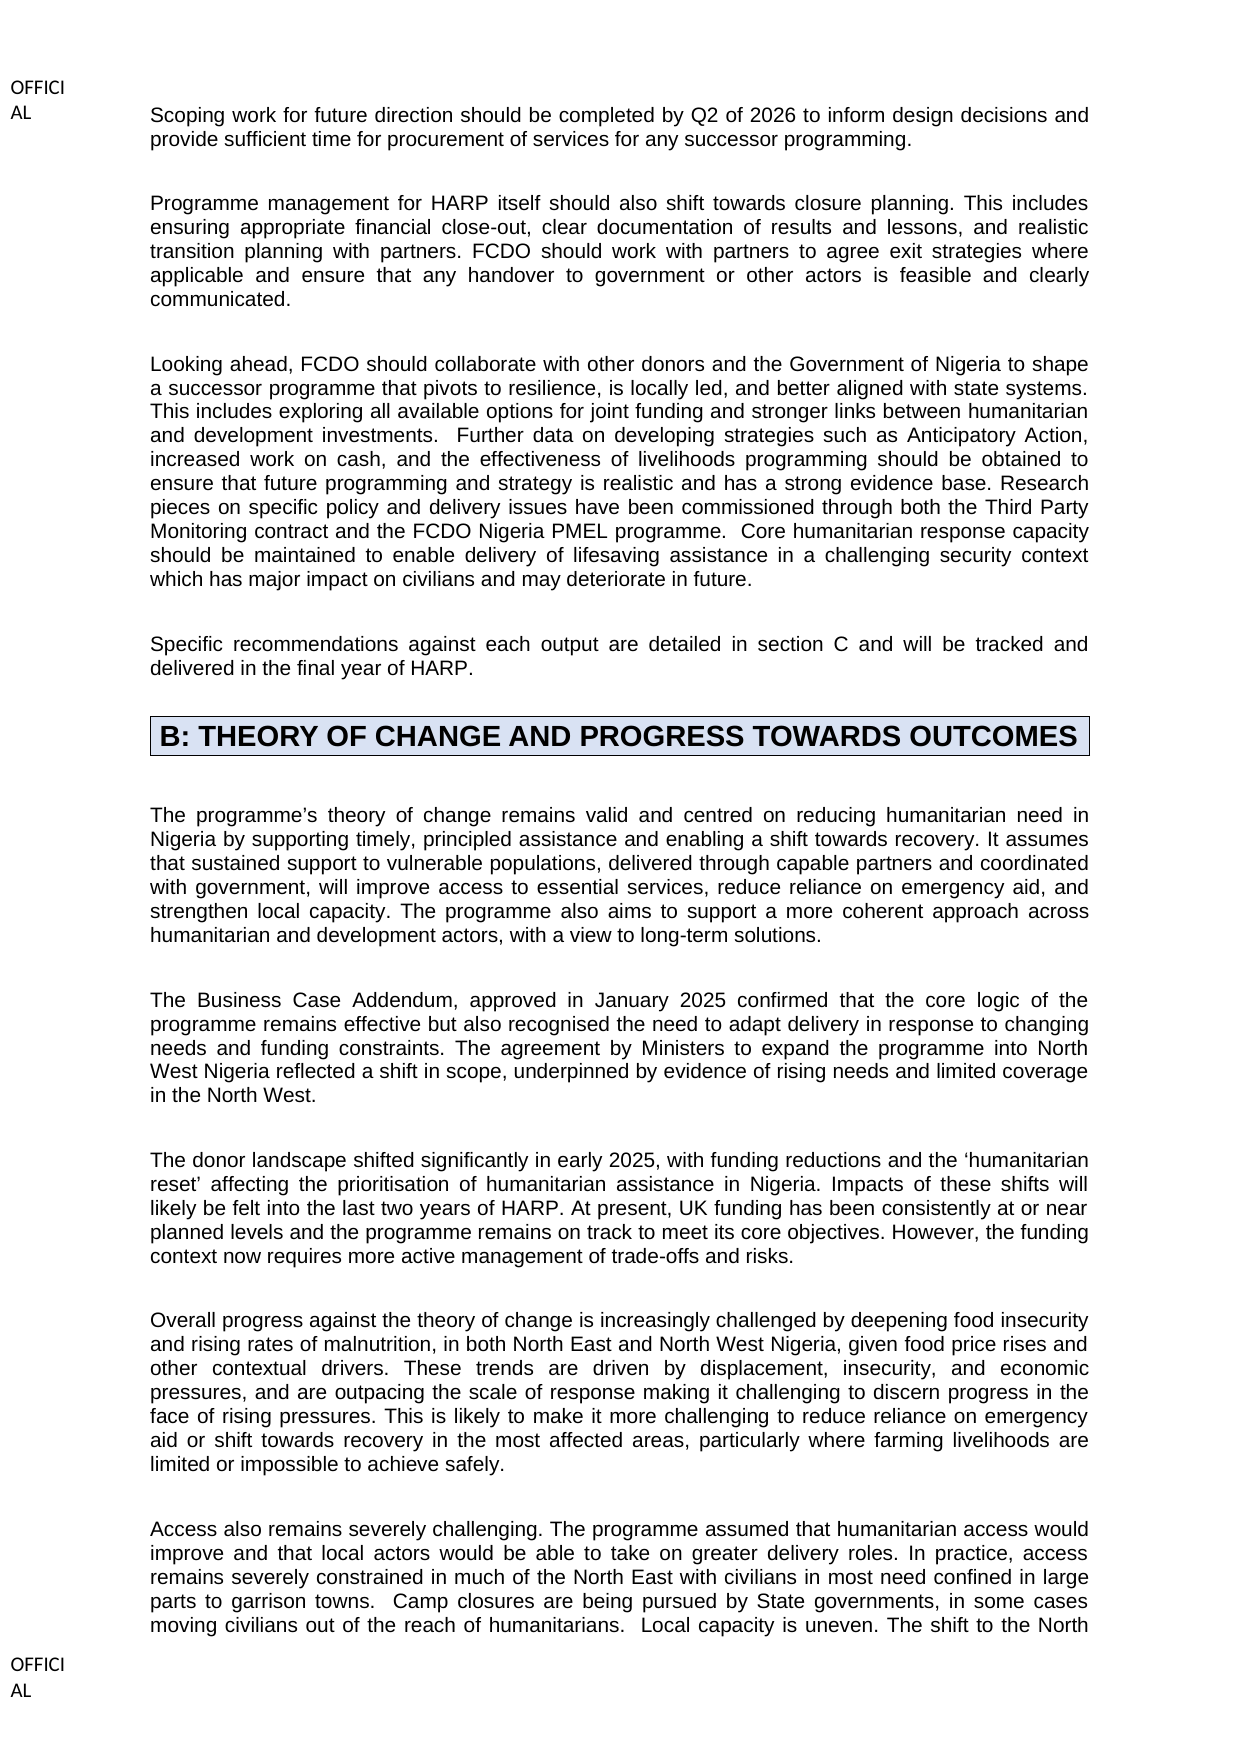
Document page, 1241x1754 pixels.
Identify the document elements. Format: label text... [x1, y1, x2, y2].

text The donor landscape shifted significantly in early 2025, with funding reductions and the ‘humanitarian reset’ affecting the prioritisation of humanitarian assistance in Nigeria. Impacts of these shifts will likely be felt into the last two years of HARP. At present, UK funding has been consistently at or near planned levels and the programme remains on track to meet its core objectives. However, the funding context now requires more active management of trade-offs and risks. [150, 1148, 1090, 1268]
text The programme’s theory of change remains valid and centred on reducing humanitarian need in Nigeria by supporting timely, principled assistance and enabling a shift towards recovery. It assumes that sustained support to vulnerable populations, delivered through capable partners and coordinated with government, will improve access to essential services, reduce reliance on emergency aid, and strengthen local capacity. The programme also aims to support a more coherent approach across humanitarian and development actors, with a view to long-term solutions. [150, 803, 1090, 947]
text Scoping work for future direction should be completed by Q2 of 2026 to inform design decisions and provide sufficient time for procurement of services for any successor programming. [150, 102, 1090, 150]
text Specific recommendations against each output are detailed in section C and will be tracked and delivered in the final year of HARP. [150, 632, 1090, 679]
text Looking ahead, FCDO should collaborate with other donors and the Government of Nigeria to shape a successor programme that pivots to resilience, is locally led, and better aligned with state systems. This includes exploring all available options for joint funding and stronger links between humanitarian and development investments. Further data on developing strategies such as Anticipatory Action, increased work on cash, and the effectiveness of livelihoods programming should be obtained to ensure that future programming and strategy is realistic and has a strong evidence base. Research pieces on specific policy and delivery issues have been commissioned through both the Third Party Monitoring contract and the FCDO Nigeria PMEL programme. Core humanitarian response capacity should be maintained to enable delivery of lifesaving assistance in a challenging security context which has major impact on civilians and may deteriorate in future. [150, 351, 1090, 591]
text Programme management for HARP itself should also shift towards closure planning. This includes ensuring appropriate financial close-out, clear documentation of results and lessons, and realistic transition planning with partners. FCDO should work with partners to agree exit strategies where applicable and ensure that any handover to government or other actors is feasible and clearly communicated. [150, 191, 1090, 311]
text Access also remains severely challenging. The programme assumed that humanitarian access would improve and that local actors would be able to take on greater delivery roles. In practice, access remains severely constrained in much of the North East with civilians in most need confined in large parts to garrison towns. Camp closures are being pursued by State governments, in some cases moving civilians out of the reach of humanitarians. Local capacity is uneven. The shift to the North [150, 1517, 1090, 1636]
text Overall progress against the theory of change is increasingly challenged by deepening food insecurity and rising rates of malnutrition, in both North East and North West Nigeria, given food price rises and other contextual drivers. These trends are driven by displacement, insecurity, and economic pressures, and are outpacing the scale of response making it challenging to discern progress in the face of rising pressures. This is likely to make it more challenging to reduce reliance on emergency aid or shift towards recovery in the most affected areas, particularly where farming livelihoods are limited or impossible to achieve safely. [150, 1308, 1090, 1476]
subtitle B: THEORY OF CHANGE AND PROGRESS TOWARDS OUTCOMES [151, 717, 1089, 755]
text The Business Case Addendum, approved in January 2025 confirmed that the core logic of the programme remains effective but also recognised the need to adapt delivery in response to changing needs and funding constraints. The agreement by Ministers to expand the programme into North West Nigeria reflected a shift in scope, underpinned by evidence of rising needs and limited coverage in the North West. [150, 987, 1090, 1107]
